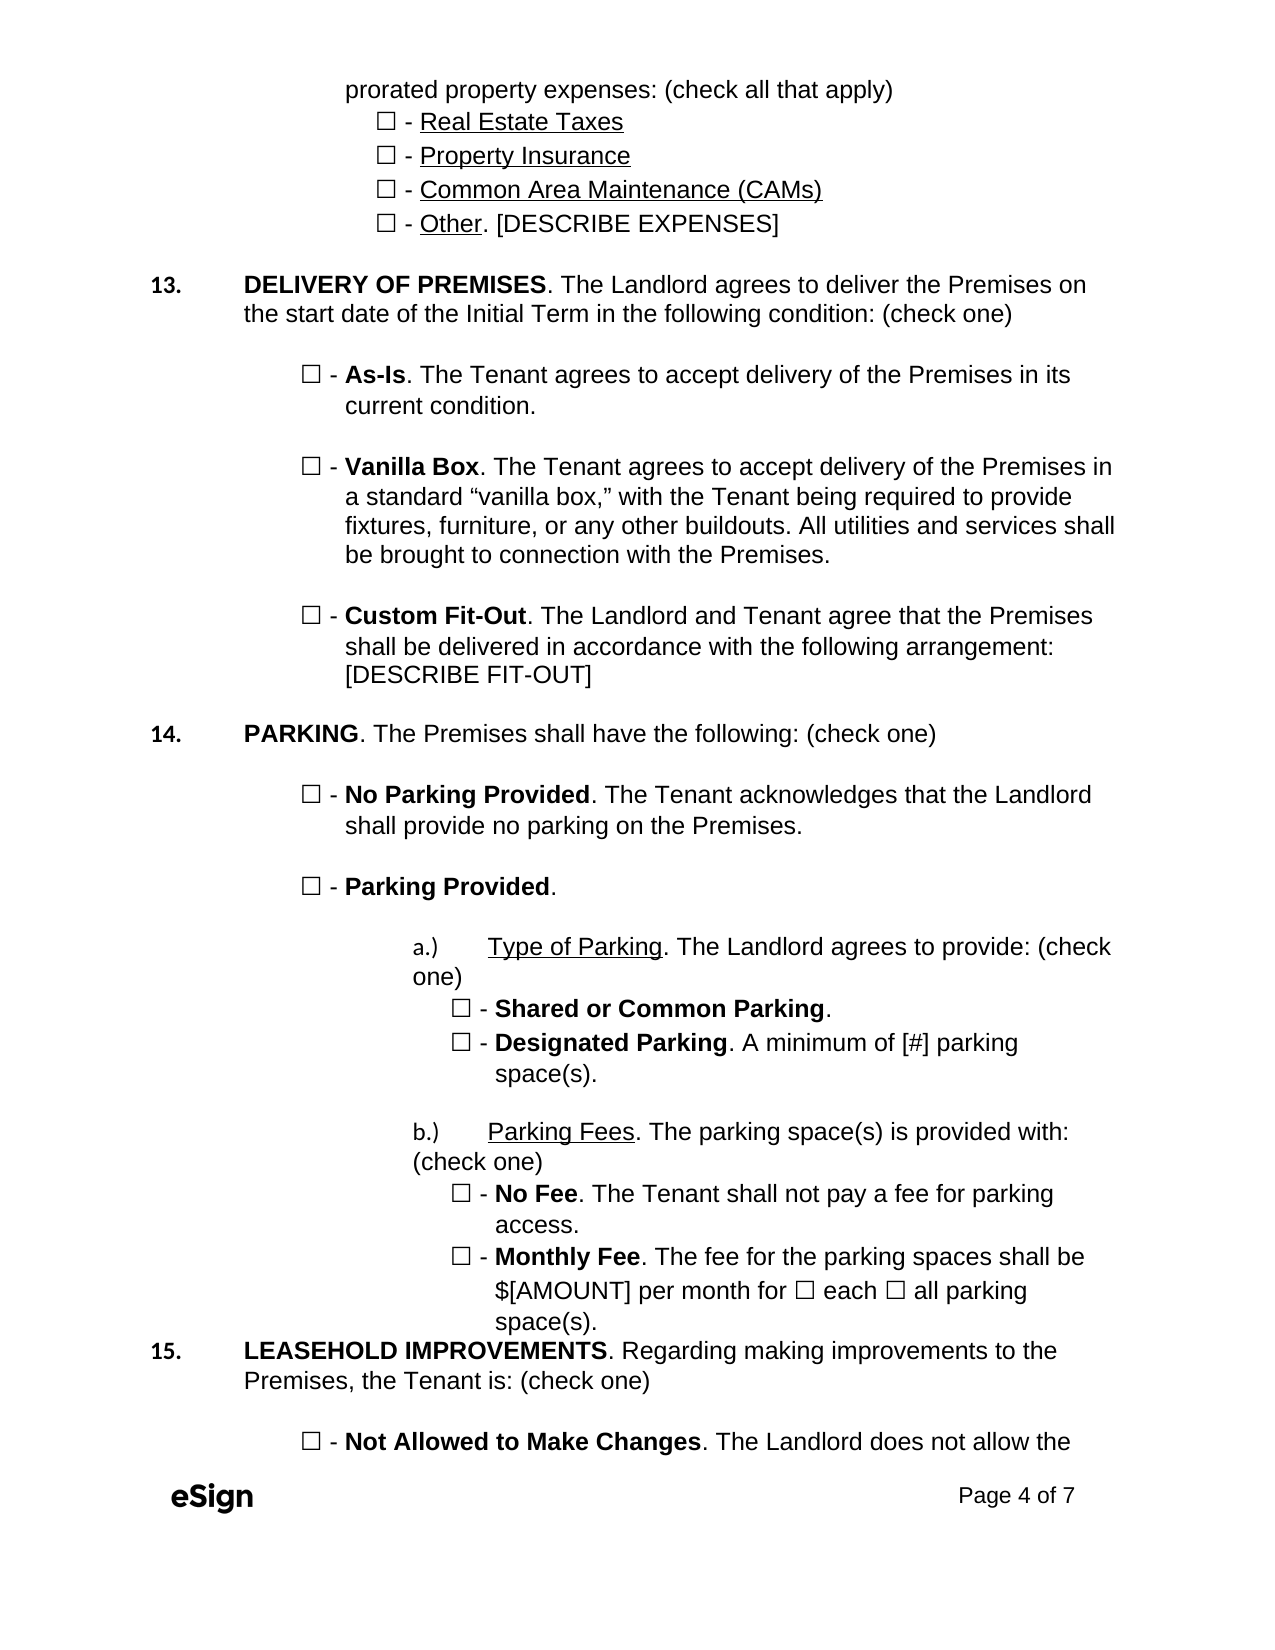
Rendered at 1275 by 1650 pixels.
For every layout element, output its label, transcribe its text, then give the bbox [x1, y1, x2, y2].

list ☐ - Other. [DESCRIBE EXPENSES] [375, 206, 1125, 240]
list shall be delivered in accordance with the following arrangement: [DESCRIBE FIT-OUT] [345, 631, 1125, 689]
list LEASEHOLD IMPROVEMENTS. Regarding making improvements to the Premises, the Tenant is: (check one) [150, 1335, 1125, 1394]
list ☐ - Designated Parking. A minimum of [#] parking [450, 1025, 1125, 1059]
list access. [495, 1209, 1125, 1238]
list Parking Fees. The parking space(s) is provided with: (check one) [412, 1116, 1125, 1176]
list ☐ - Shared or Common Parking. [450, 991, 1125, 1025]
list PARKING. The Premises shall have the following: (check one) [150, 718, 1125, 748]
list ☐ - Property Insurance [375, 138, 1125, 172]
list current condition. [345, 391, 1125, 419]
list ☐ - Real Estate Taxes [375, 104, 1125, 138]
list space(s). [495, 1059, 1125, 1087]
list prorated property expenses: (check all that apply) [345, 75, 1125, 104]
list ☐ - Vanilla Box. The Tenant agrees to accept delivery of the Premises in [300, 448, 1125, 482]
list ☐ - No Fee. The Tenant shall not pay a fee for parking [450, 1176, 1125, 1209]
list a standard “vanilla box,” with the Tenant being required to provide fixtures, furniture, or any other buildouts. All utilities and services shall be brought to connection with the Premises. [345, 482, 1125, 569]
list shall provide no parking on the Premises. [345, 811, 1125, 840]
list ☐ - Monthly Fee. The fee for the parking spaces shall be [450, 1238, 1125, 1272]
list Type of Parking. The Landlord agrees to provide: (check one) [412, 931, 1125, 991]
list ☐ - Custom Fit-Out. The Landlord and Tenant agree that the Premises [300, 597, 1125, 631]
list ☐ - Common Area Maintenance (CAMs) [375, 172, 1125, 206]
list ☐ - As-Is. The Tenant agrees to accept delivery of the Premises in its [300, 357, 1125, 391]
list ☐ - No Parking Provided. The Tenant acknowledges that the Landlord [300, 777, 1125, 811]
list ☐ - Not Allowed to Make Changes. The Landlord does not allow the [300, 1423, 1125, 1457]
list $[AMOUNT] per month for ☐ each ☐ all parking space(s). [495, 1272, 1125, 1335]
list ☐ - Parking Provided. [300, 868, 1125, 903]
list DELIVERY OF PREMISES. The Landlord agrees to deliver the Premises on the start date of the Initial Term in the following condition: (check one) [150, 269, 1125, 328]
